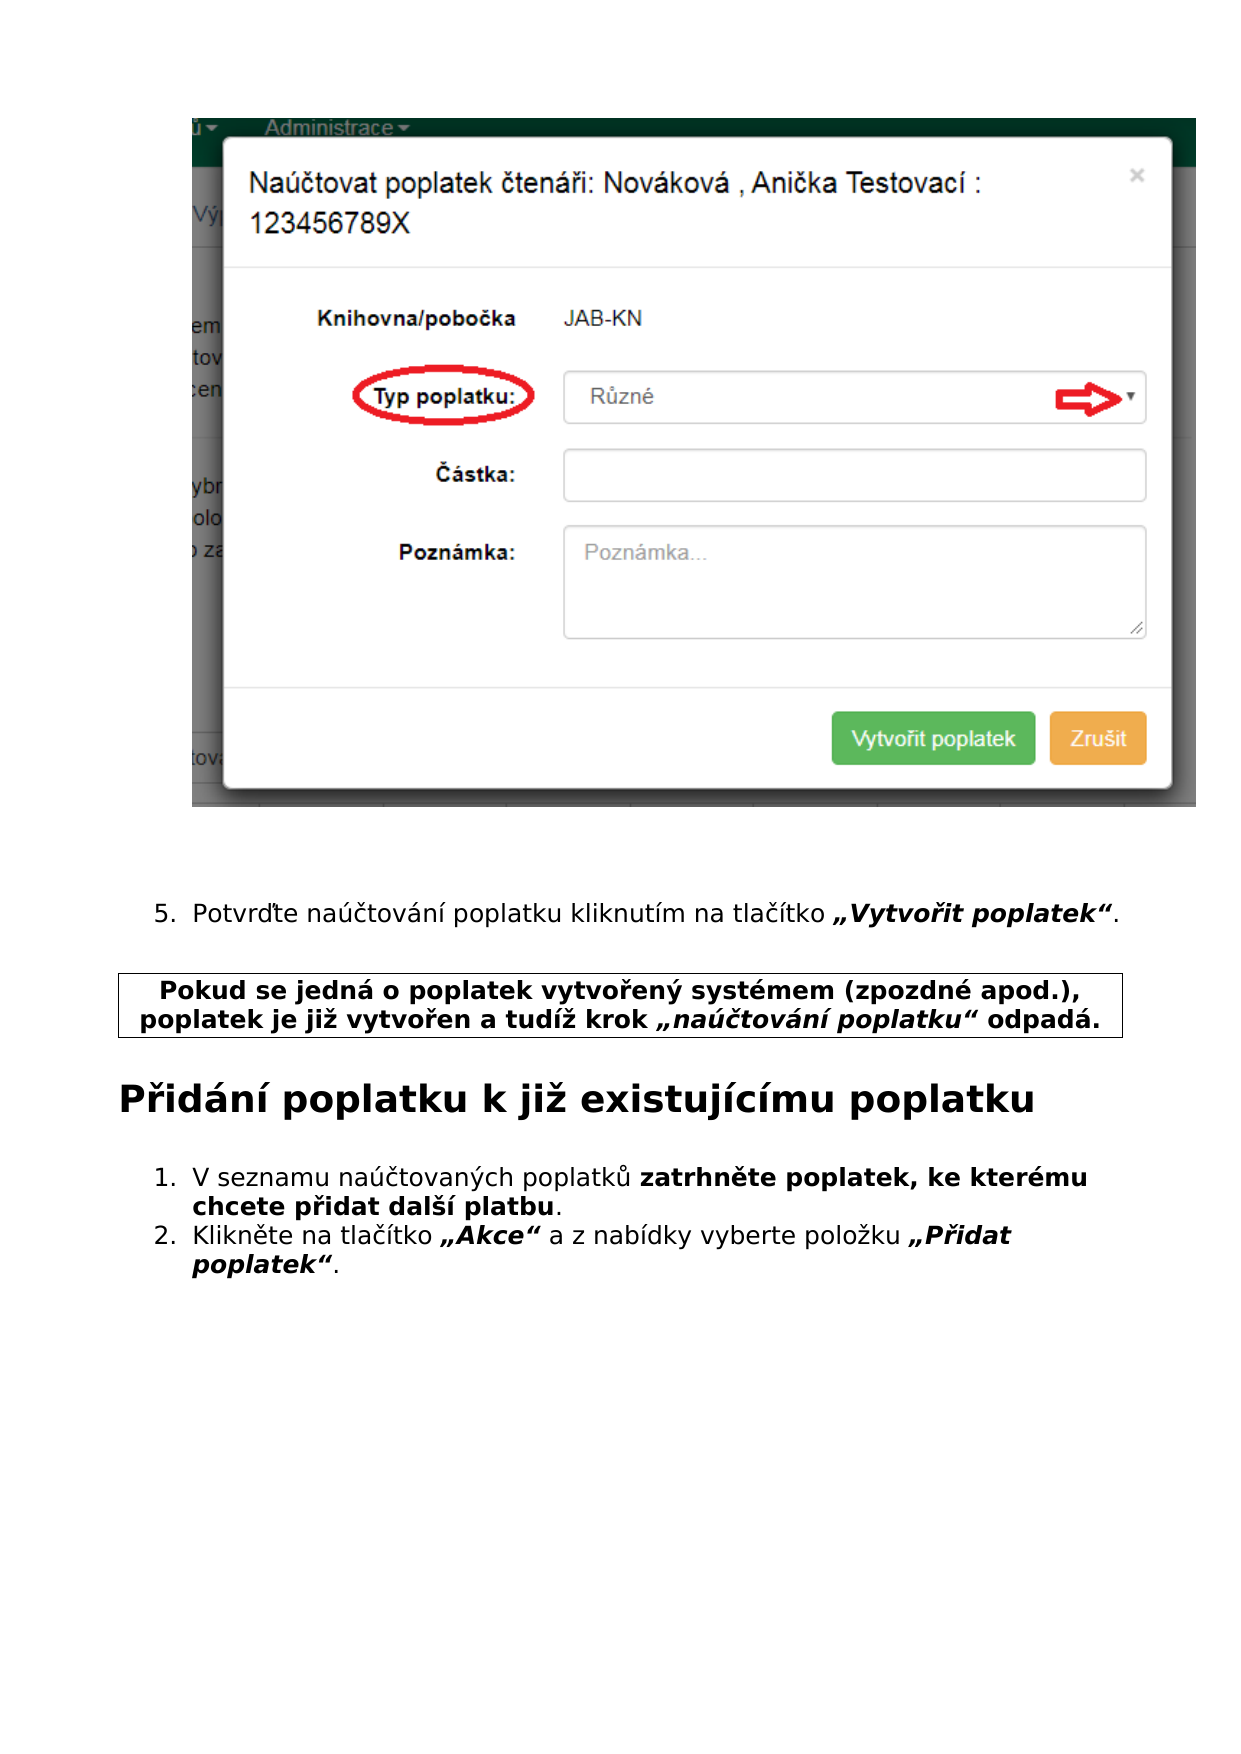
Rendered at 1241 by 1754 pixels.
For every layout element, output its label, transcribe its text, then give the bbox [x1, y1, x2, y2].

list Potvrďte naúčtování poplatku kliknutím na tlačítko „Vytvořit poplatek“. [177, 899, 1122, 929]
subtitle Přidání poplatku k již existujícímu poplatku [118, 1077, 1122, 1121]
list [177, 118, 1122, 899]
picture [192, 118, 1196, 807]
list Klikněte na tlačítko „Akce“ a z nabídky vyberte položku „Přidat poplatek“. [177, 1221, 1122, 1309]
list V seznamu naúčtovaných poplatků zatrhněte poplatek, ke kterému chcete přidat další platbu. [177, 1163, 1122, 1221]
table_header Pokud se jedná o poplatek vytvořený systémem (zpozdné apod.), poplatek je již vytvořen a tudíž krok „naúčtování poplatku“ odpadá. [119, 974, 1122, 1037]
